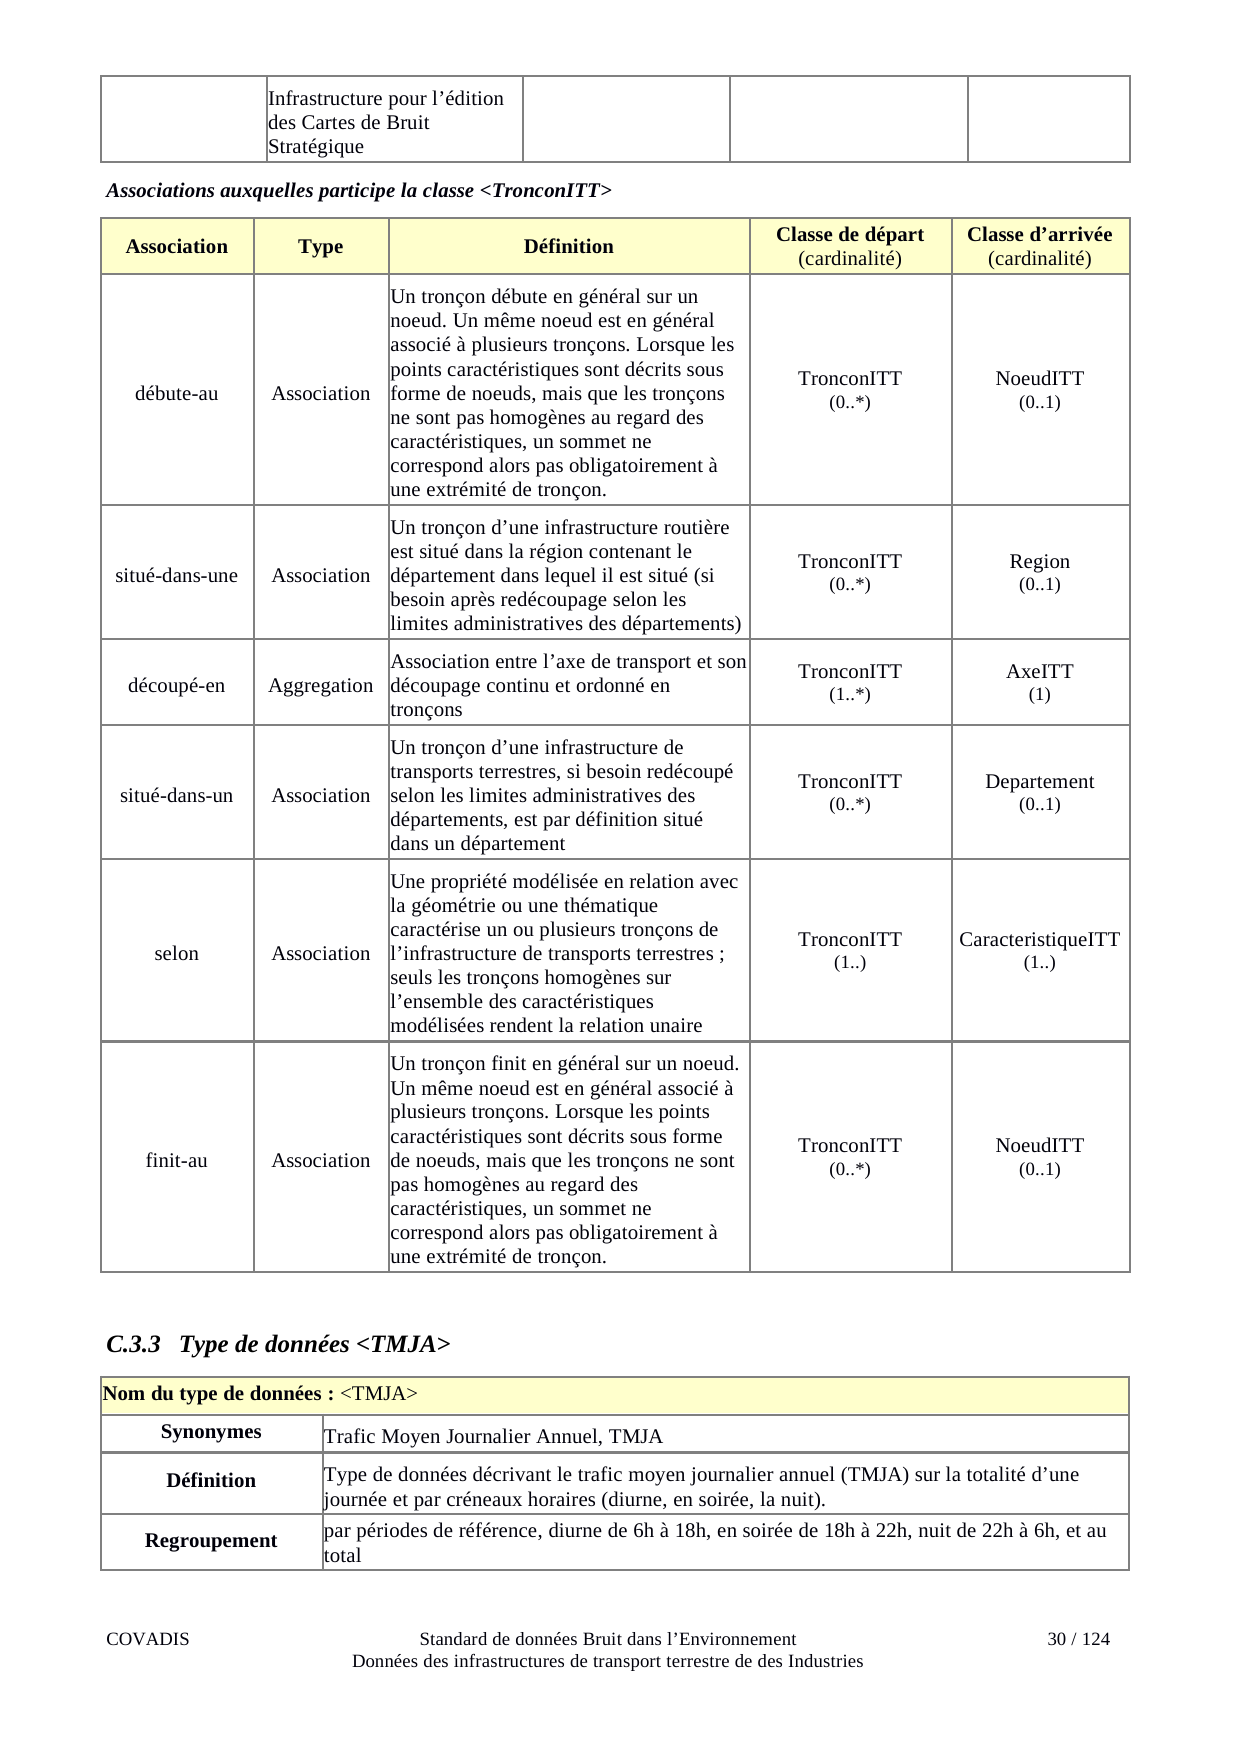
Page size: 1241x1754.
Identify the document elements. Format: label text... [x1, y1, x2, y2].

table_cell Un tronçon finit en général sur un noeud. Un même noeud est en général associé à plusieurs tronçons. Lorsque les points caractéristiques sont décrits sous forme de noeuds, mais que les tronçons ne sont pas homogènes au regard des caractéristiques, un sommet ne correspond alors pas obligatoirement à une extrémité de tronçon. [390, 1043, 749, 1271]
table_cell TronconITT (0..*) [751, 726, 951, 858]
subtitle Associations auxquelles participe la classe <TronconITT> [106, 178, 1134, 202]
table_cell Un tronçon d’une infrastructure de transports terrestres, si besoin redécoupé selon les limites administratives des départements, est par définition situé dans un département [390, 726, 749, 858]
table_cell Region (0..1) [953, 506, 1129, 638]
table_cell Infrastructure pour l’édition des Cartes de Bruit Stratégique [268, 77, 522, 161]
table_cell situé-dans-un [102, 726, 253, 858]
table_cell TronconITT (0..*) [751, 506, 951, 638]
subtitle Type de données <TMJA> [106, 1329, 1134, 1358]
table_cell Association [255, 860, 388, 1040]
table_cell Association [255, 1043, 388, 1271]
table_cell Association [255, 506, 388, 638]
table_cell [731, 77, 967, 161]
table_header Classe d’arrivée (cardinalité) [953, 219, 1129, 273]
table_cell situé-dans-une [102, 506, 253, 638]
table_cell TronconITT (1..*) [751, 640, 951, 724]
table_cell Une propriété modélisée en relation avec la géométrie ou une thématique caractérise un ou plusieurs tronçons de l’infrastructure de transports terrestres ; seuls les tronçons homogènes sur l’ensemble des caractéristiques modélisées rendent la relation unaire [390, 860, 749, 1040]
table_cell selon [102, 860, 253, 1040]
table_cell [102, 77, 266, 161]
table_header Nom du type de données : <TMJA> [102, 1378, 1128, 1413]
table_cell finit-au [102, 1043, 253, 1271]
table_cell [969, 77, 1129, 161]
table_cell Departement (0..1) [953, 726, 1129, 858]
table_cell Association entre l’axe de transport et son découpage continu et ordonné en tronçons [390, 640, 749, 724]
table_cell découpé-en [102, 640, 253, 724]
table_cell [524, 77, 729, 161]
table_header Définition [390, 219, 749, 273]
table_cell TronconITT (1..) [751, 860, 951, 1040]
table_cell Trafic Moyen Journalier Annuel, TMJA [324, 1416, 1128, 1451]
table_cell AxeITT (1) [953, 640, 1129, 724]
table_cell Un tronçon débute en général sur un noeud. Un même noeud est en général associé à plusieurs tronçons. Lorsque les points caractéristiques sont décrits sous forme de noeuds, mais que les tronçons ne sont pas homogènes au regard des caractéristiques, un sommet ne correspond alors pas obligatoirement à une extrémité de tronçon. [390, 275, 749, 504]
table_cell NoeudITT (0..1) [953, 1043, 1129, 1271]
table_header Association [102, 219, 253, 273]
table_cell Définition [102, 1454, 322, 1513]
table_cell TronconITT (0..*) [751, 1043, 951, 1271]
table_cell débute-au [102, 275, 253, 504]
table_header Classe de départ (cardinalité) [751, 219, 951, 273]
table_cell Regroupement [102, 1515, 322, 1569]
table_cell par périodes de référence, diurne de 6h à 18h, en soirée de 18h à 22h, nuit de 22h à 6h, et au total [324, 1515, 1128, 1569]
table_cell CaracteristiqueITT (1..) [953, 860, 1129, 1040]
table_cell Type de données décrivant le trafic moyen journalier annuel (TMJA) sur la totalité d’une journée et par créneaux horaires (diurne, en soirée, la nuit). [324, 1454, 1128, 1513]
table_cell Synonymes [102, 1416, 322, 1451]
table_cell Aggregation [255, 640, 388, 724]
table_cell Association [255, 275, 388, 504]
table_cell NoeudITT (0..1) [953, 275, 1129, 504]
table_header Type [255, 219, 388, 273]
table_cell TronconITT (0..*) [751, 275, 951, 504]
table_cell Un tronçon d’une infrastructure routière est situé dans la région contenant le département dans lequel il est situé (si besoin après redécoupage selon les limites administratives des départements) [390, 506, 749, 638]
table_cell Association [255, 726, 388, 858]
